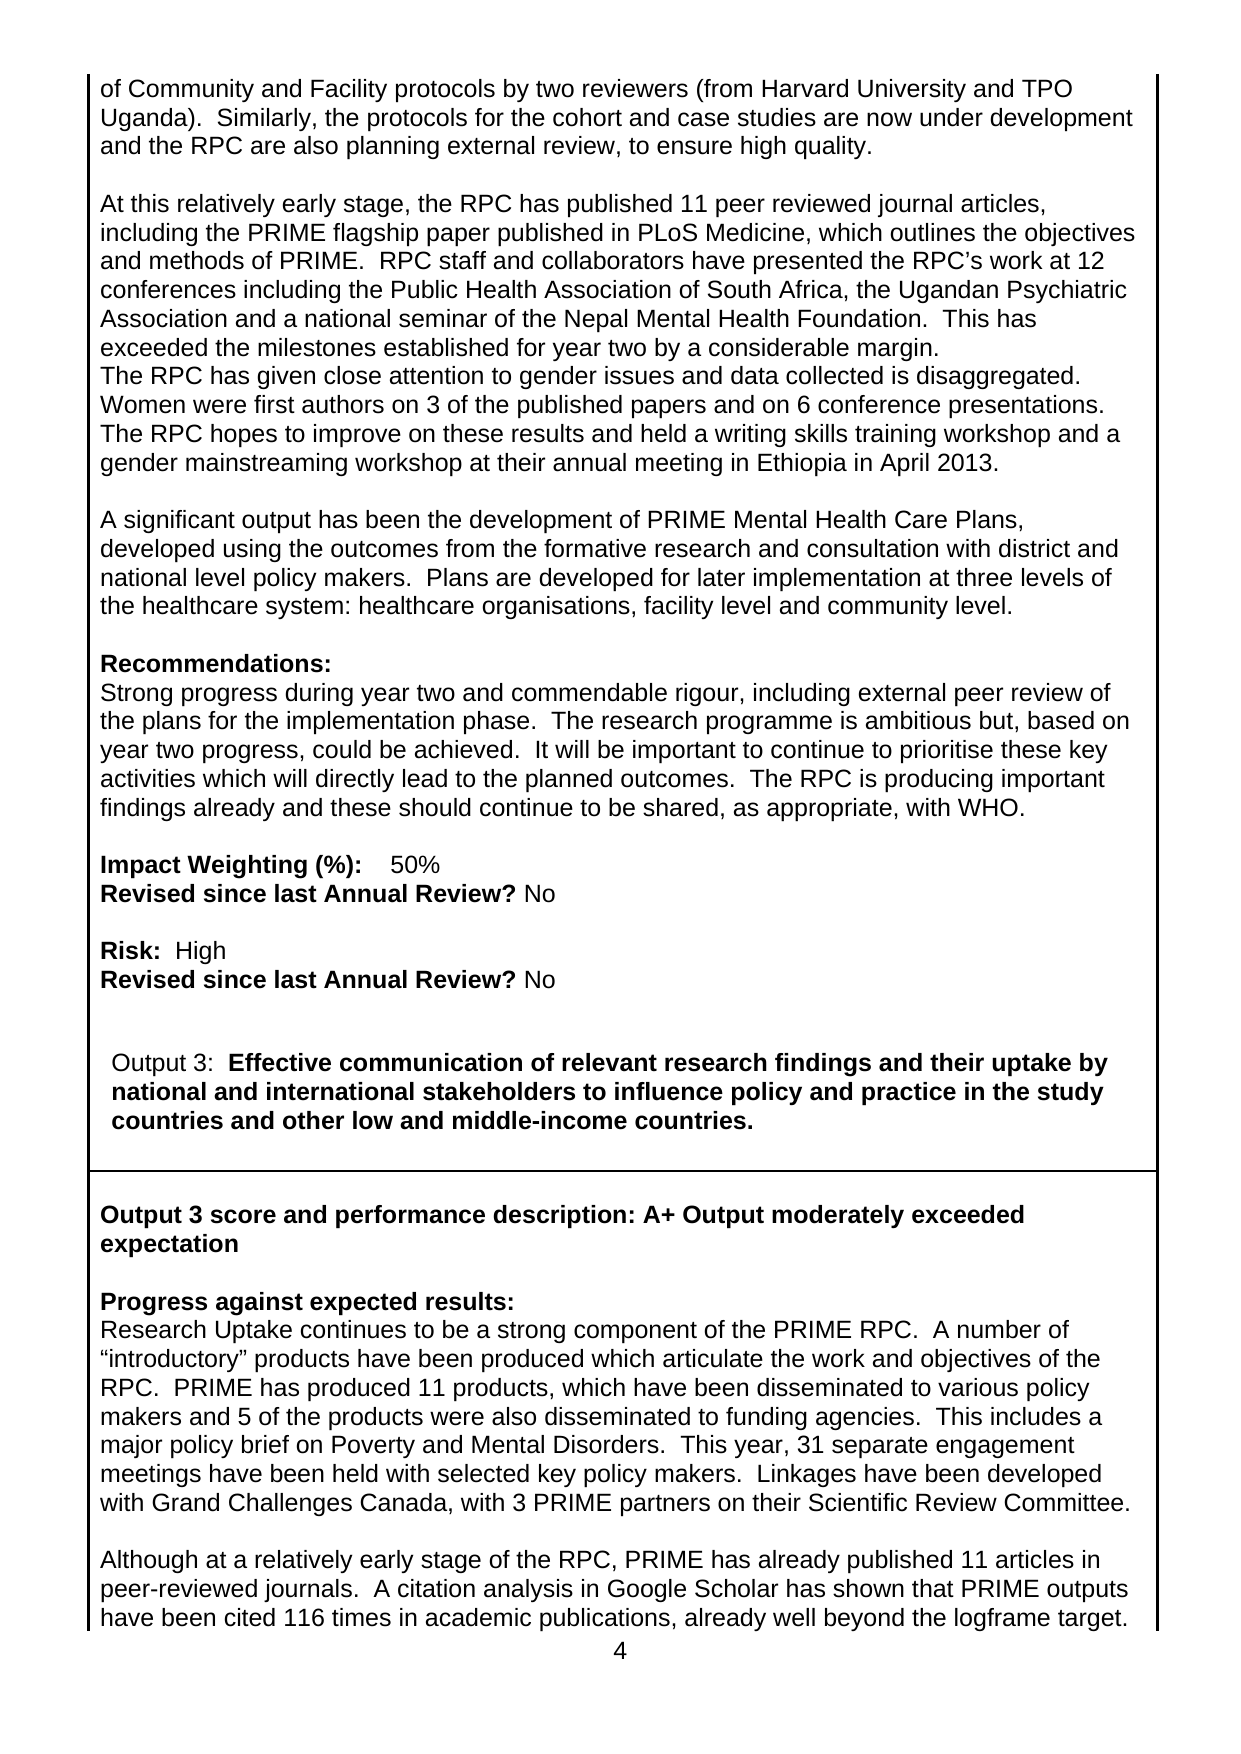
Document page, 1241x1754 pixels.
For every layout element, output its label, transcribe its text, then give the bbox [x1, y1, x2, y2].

table_cell [90, 1023, 1156, 1170]
table_cell Output 3 score and performance description: A+ Output moderately exceeded expectation [90, 1172, 1156, 1258]
table_header Output 3: Effective communication of relevant research findings and their uptake by national and international stakeholders to influence policy and practice in the study countries and other low and middle-income countries. [101, 1024, 1146, 1141]
table_cell of Community and Facility protocols by two reviewers (from Harvard University and TPO Uganda). Similarly, the protocols for the cohort and case studies are now under development and the RPC are also planning external review, to ensure high quality. At this relatively early stage, the RPC has published 11 peer reviewed journal articles, including the PRIME flagship paper published in PLoS Medicine, which outlines the objectives and methods of PRIME. RPC staff and collaborators have presented the RPC’s work at 12 conferences including the Public Health Association of South Africa, the Ugandan Psychiatric Association and a national seminar of the Nepal Mental Health Foundation. This has exceeded the milestones established for year two by a considerable margin. The RPC has given close attention to gender issues and data collected is disaggregated. Women were first authors on 3 of the published papers and on 6 conference presentations. The RPC hopes to improve on these results and held a writing skills training workshop and a gender mainstreaming workshop at their annual meeting in Ethiopia in April 2013. A significant output has been the development of PRIME Mental Health Care Plans, developed using the outcomes from the formative research and consultation with district and national level policy makers. Plans are developed for later implementation at three levels of the healthcare system: healthcare organisations, facility level and community level. Recommendations: Strong progress during year two and commendable rigour, including external peer review of the plans for the implementation phase. The research programme is ambitious but, based on year two progress, could be achieved. It will be important to continue to prioritise these key activities which will directly lead to the planned outcomes. The RPC is producing important findings already and these should continue to be shared, as appropriate, with WHO. Impact Weighting (%): 50% Revised since last Annual Review? No Risk: High Revised since last Annual Review? No [90, 74, 1156, 1023]
table_cell Progress against expected results: Research Uptake continues to be a strong component of the PRIME RPC. A number of “introductory” products have been produced which articulate the work and objectives of the RPC. PRIME has produced 11 products, which have been disseminated to various policy makers and 5 of the products were also disseminated to funding agencies. This includes a major policy brief on Poverty and Mental Disorders. This year, 31 separate engagement meetings have been held with selected key policy makers. Linkages have been developed with Grand Challenges Canada, with 3 PRIME partners on their Scientific Review Committee. Although at a relatively early stage of the RPC, PRIME has already published 11 articles in peer-reviewed journals. A citation analysis in Google Scholar has shown that PRIME outputs have been cited 116 times in academic publications, already well beyond the logframe target. [90, 1258, 1156, 1631]
